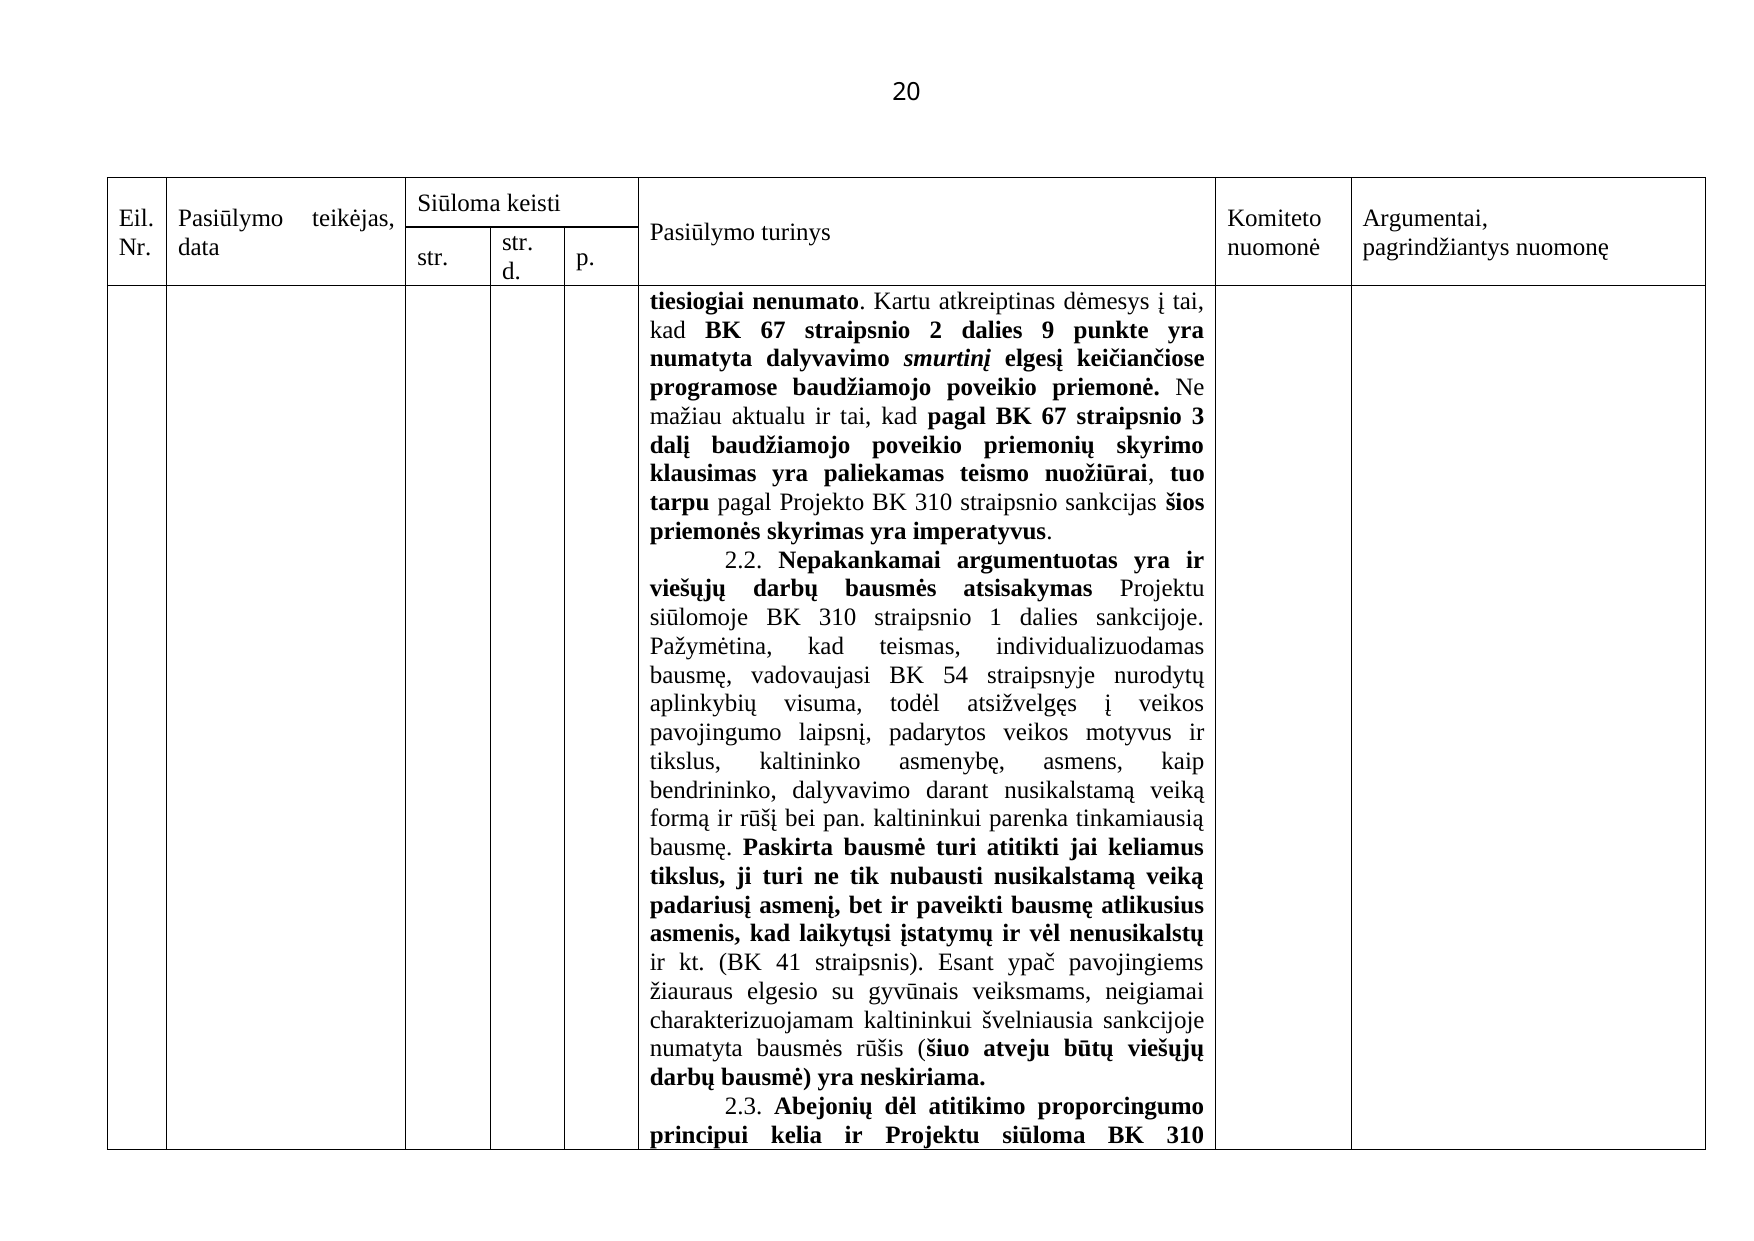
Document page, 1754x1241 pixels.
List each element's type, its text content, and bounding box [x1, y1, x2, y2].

table_cell tiesiogiai nenumato. Kartu atkreiptinas dėmesys į tai, kad BK 67 straipsnio 2 dalies 9 punkte yra numatyta dalyvavimo smurtinį elgesį keičiančiose programose baudžiamojo poveikio priemonė. Ne mažiau aktualu ir tai, kad pagal BK 67 straipsnio 3 dalį baudžiamojo poveikio priemonių skyrimo klausimas yra paliekamas teismo nuožiūrai, tuo tarpu pagal Projekto BK 310 straipsnio sankcijas šios priemonės skyrimas yra imperatyvus. 2.2. Nepakankamai argumentuotas yra ir viešųjų darbų bausmės atsisakymas Projektu siūlomoje BK 310 straipsnio 1 dalies sankcijoje. Pažymėtina, kad teismas, individualizuodamas bausmę, vadovaujasi BK 54 straipsnyje nurodytų aplinkybių visuma, todėl atsižvelgęs į veikos pavojingumo laipsnį, padarytos veikos motyvus ir tikslus, kaltininko asmenybę, asmens, kaip bendrininko, dalyvavimo darant nusikalstamą veiką formą ir rūšį bei pan. kaltininkui parenka tinkamiausią bausmę. Paskirta bausmė turi atitikti jai keliamus tikslus, ji turi ne tik nubausti nusikalstamą veiką padariusį asmenį, bet ir paveikti bausmę atlikusius asmenis, kad laikytųsi įstatymų ir vėl nenusikalstų ir kt. (BK 41 straipsnis). Esant ypač pavojingiems žiauraus elgesio su gyvūnais veiksmams, neigiamai charakterizuojamam kaltininkui švelniausia sankcijoje numatyta bausmės rūšis (šiuo atveju būtų viešųjų darbų bausmė) yra neskiriama. 2.3. Abejonių dėl atitikimo proporcingumo principui kelia ir Projektu siūloma BK 310 [639, 286, 1215, 1148]
table_cell str. [406, 228, 490, 285]
table_cell [491, 286, 564, 1148]
table_cell [167, 286, 405, 1148]
table_header Komiteto nuomonė [1216, 178, 1351, 285]
table_cell [1216, 286, 1351, 1148]
table_header Siūloma keisti [406, 178, 638, 226]
table_header Pasiūlymo teikėjas, data [167, 178, 405, 285]
table_header Eil. Nr. [108, 178, 166, 285]
table_cell [108, 286, 166, 1148]
table_cell [406, 286, 490, 1148]
table_header Argumentai, pagrindžiantys nuomonę [1352, 178, 1705, 285]
table_cell [565, 286, 638, 1148]
table_cell [1352, 286, 1705, 1148]
table_cell str. d. [491, 228, 564, 285]
table_cell p. [565, 228, 638, 285]
table_header Pasiūlymo turinys [639, 178, 1215, 285]
